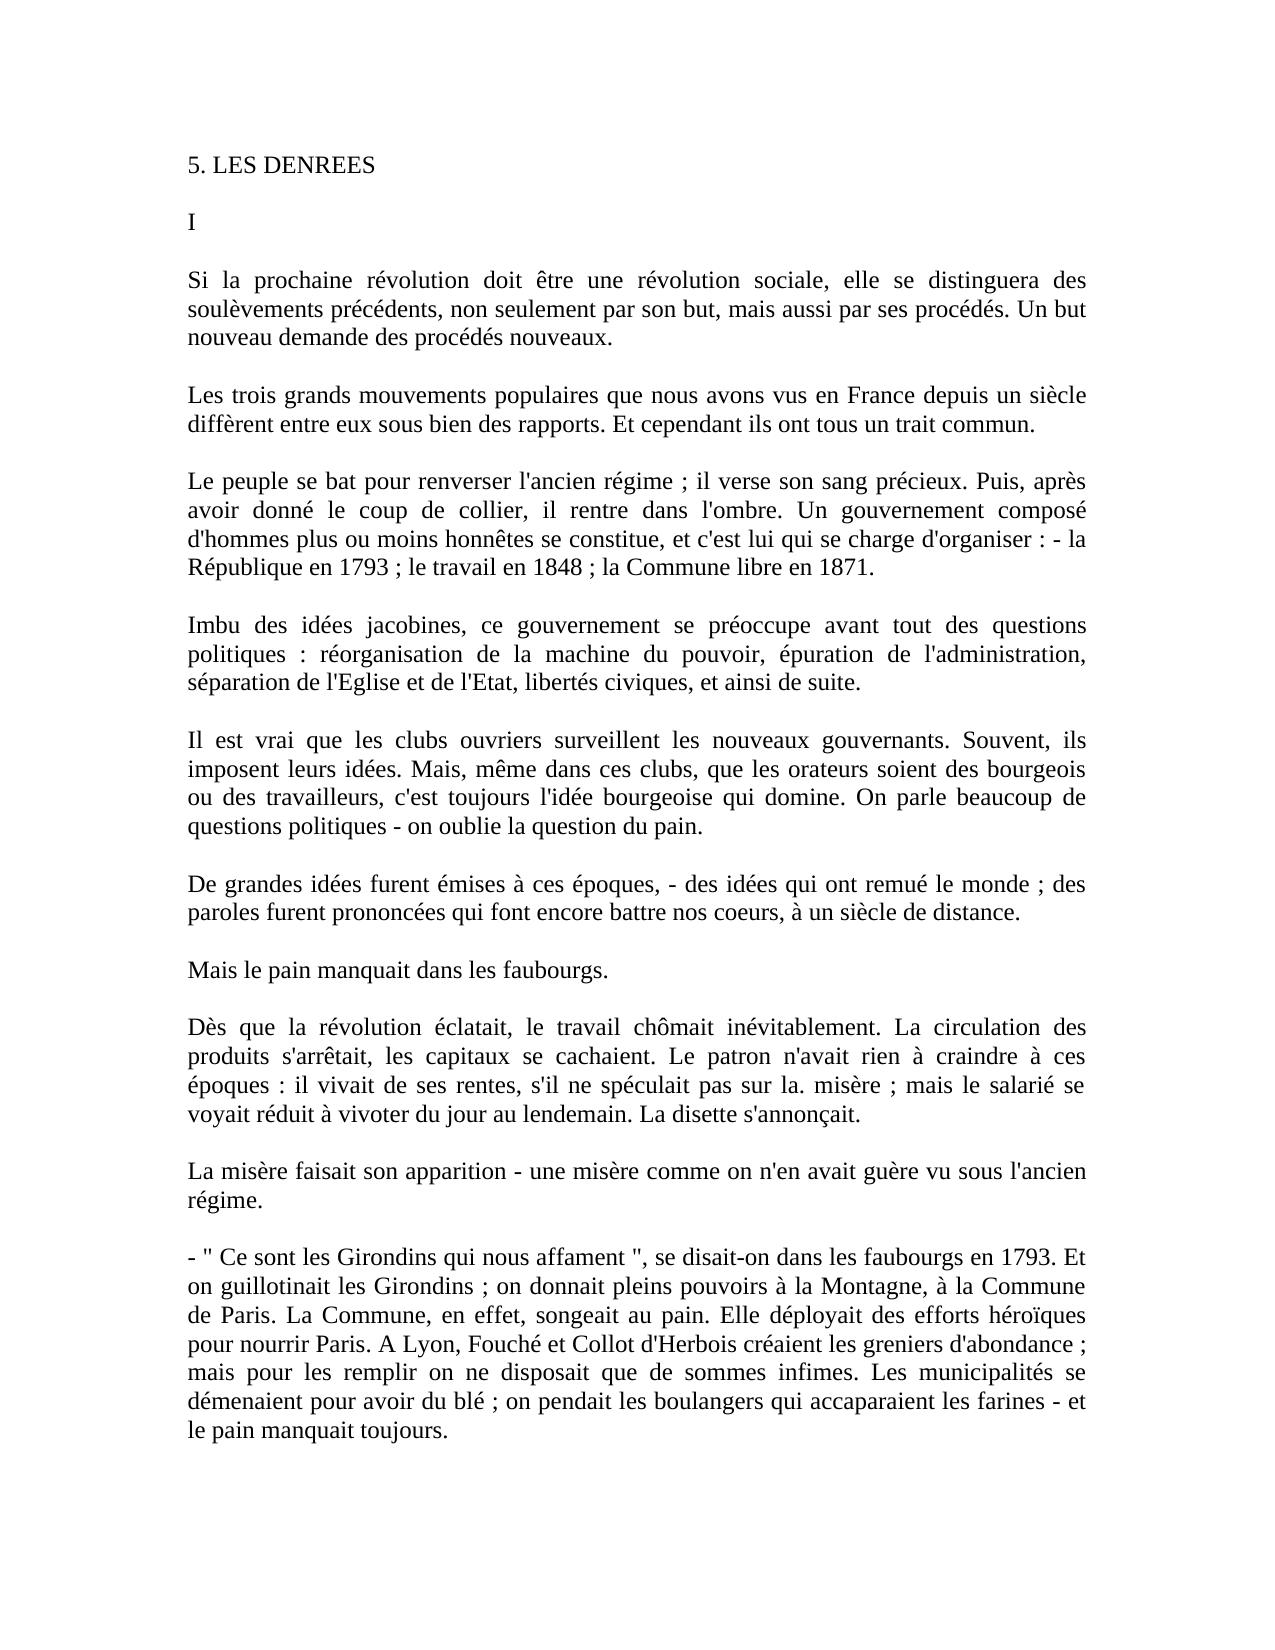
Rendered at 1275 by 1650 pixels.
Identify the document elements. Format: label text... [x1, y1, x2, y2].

text Il est vrai que les clubs ouvriers surveillent les nouveaux gouvernants. Souvent, ils imposent leurs idées. Mais, même dans ces clubs, que les orateurs soient des bourgeois ou des travailleurs, c'est toujours l'idée bourgeoise qui domine. On parle beaucoup de questions politiques - on oublie la question du pain. [187, 725, 1087, 840]
text - " Ce sont les Girondins qui nous affament ", se disait-on dans les faubourgs en 1793. Et on guillotinait les Girondins ; on donnait pleins pouvoirs à la Montagne, à la Commune de Paris. La Commune, en effet, songeait au pain. Elle déployait des efforts héroïques pour nourrir Paris. A Lyon, Fouché et Collot d'Herbois créaient les greniers d'abondance ; mais pour les remplir on ne disposait que de sommes infimes. Les municipalités se démenaient pour avoir du blé ; on pendait les boulangers qui accaparaient les farines - et le pain manquait toujours. [187, 1242, 1087, 1444]
text Imbu des idées jacobines, ce gouvernement se préoccupe avant tout des questions politiques : réorganisation de la machine du pouvoir, épuration de l'administration, séparation de l'Eglise et de l'Etat, libertés civiques, et ainsi de suite. [187, 610, 1087, 696]
text La misère faisait son apparition - une misère comme on n'en avait guère vu sous l'ancien régime. [187, 1156, 1087, 1214]
text Si la prochaine révolution doit être une révolution sociale, elle se distinguera des soulèvements précédents, non seulement par son but, mais aussi par ses procédés. Un but nouveau demande des procédés nouveaux. [187, 265, 1087, 351]
text 5. LES DENREES [187, 150, 1087, 179]
text Le peuple se bat pour renverser l'ancien régime ; il verse son sang précieux. Puis, après avoir donné le coup de collier, il rentre dans l'ombre. Un gouvernement composé d'hommes plus ou moins honnêtes se constitue, et c'est lui qui se charge d'organiser : - la République en 1793 ; le travail en 1848 ; la Commune libre en 1871. [187, 466, 1087, 581]
text Mais le pain manquait dans les faubourgs. [187, 955, 1087, 984]
text Les trois grands mouvements populaires que nous avons vus en France depuis un siècle diffèrent entre eux sous bien des rapports. Et cependant ils ont tous un trait commun. [187, 380, 1087, 437]
text Dès que la révolution éclatait, le travail chômait inévitablement. La circulation des produits s'arrêtait, les capitaux se cachaient. Le patron n'avait rien à craindre à ces époques : il vivait de ses rentes, s'il ne spéculait pas sur la. misère ; mais le salarié se voyait réduit à vivoter du jour au lendemain. La disette s'annonçait. [187, 1012, 1087, 1127]
text I [187, 207, 1087, 236]
text De grandes idées furent émises à ces époques, - des idées qui ont remué le monde ; des paroles furent prononcées qui font encore battre nos coeurs, à un siècle de distance. [187, 869, 1087, 926]
